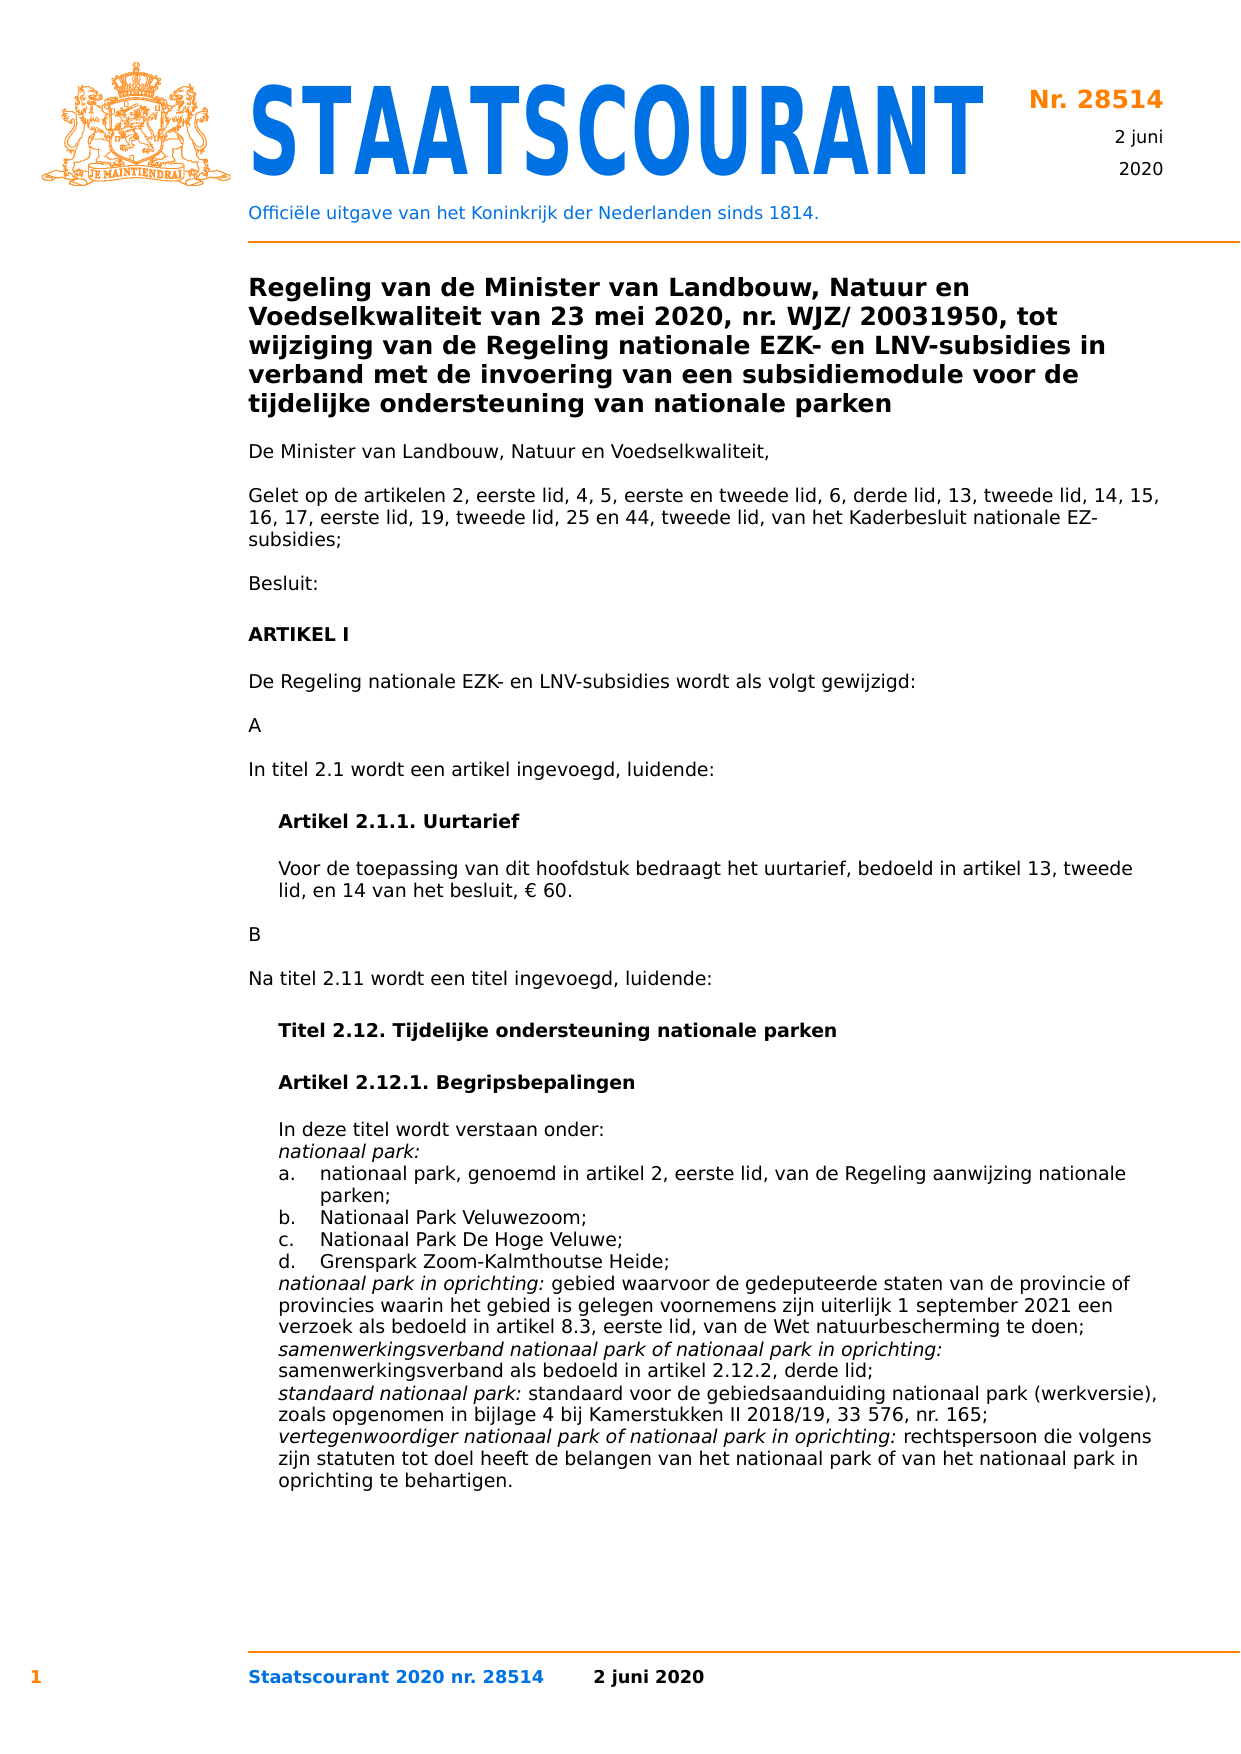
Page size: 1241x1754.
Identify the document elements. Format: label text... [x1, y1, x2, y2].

text nationaal park: [278, 1141, 1163, 1163]
table_header [25, 62, 248, 241]
text De Minister van Landbouw, Natuur en Voedselkwaliteit, [248, 441, 1163, 463]
text nationaal park in oprichting: gebied waarvoor de gedeputeerde staten van de provincie of provincies waarin het gebied is gelegen voornemens zijn uiterlijk 1 september 2021 een verzoek als bedoeld in artikel 8.3, eerste lid, van de Wet natuurbescherming te doen; [278, 1272, 1163, 1338]
table_cell Officiële uitgave van het Koninkrijk der Nederlanden sinds 1814. [248, 203, 1240, 241]
table_cell 2 juni [998, 121, 1240, 153]
table_header Nr. 28514 [998, 62, 1240, 121]
table_cell 2020 [998, 153, 1240, 203]
text c. Nationaal Park De Hoge Veluwe; [278, 1228, 1163, 1251]
text De Regeling nationale EZK- en LNV-subsidies wordt als volgt gewijzigd: [248, 671, 1163, 693]
text In deze titel wordt verstaan onder: [278, 1119, 1163, 1141]
text b. Nationaal Park Veluwezoom; [278, 1207, 1163, 1228]
table_header STAATSCOURANT [248, 62, 998, 203]
text standaard nationaal park: standaard voor de gebiedsaanduiding nationaal park (werkversie), zoals opgenomen in bijlage 4 bij Kamerstukken II 2018/19, 33 576, nr. 165; [278, 1382, 1163, 1426]
text B [248, 924, 1163, 946]
text In titel 2.1 wordt een artikel ingevoegd, luidende: [248, 759, 1163, 781]
subtitle Artikel 2.1.1. Uurtarief [278, 811, 1163, 833]
picture [41, 62, 231, 186]
subtitle Regeling van de Minister van Landbouw, Natuur en Voedselkwaliteit van 23 mei 2020, nr. WJZ/ 20031950, tot wijziging van de Regeling nationale EZK- en LNV-subsidies in verband met de invoering van een subsidiemodule voor de tijdelijke ondersteuning van nationale parken [248, 273, 1163, 419]
text samenwerkingsverband nationaal park of nationaal park in oprichting: samenwerkingsverband als bedoeld in artikel 2.12.2, derde lid; [278, 1338, 1163, 1382]
subtitle Titel 2.12. Tijdelijke ondersteuning nationale parken [278, 1020, 1163, 1042]
text Voor de toepassing van dit hoofdstuk bedraagt het uurtarief, bedoeld in artikel 13, tweede lid, en 14 van het besluit, € 60. [278, 858, 1163, 902]
text Gelet op de artikelen 2, eerste lid, 4, 5, eerste en tweede lid, 6, derde lid, 13, tweede lid, 14, 15, 16, 17, eerste lid, 19, tweede lid, 25 en 44, tweede lid, van het Kaderbesluit nationale EZ-subsidies; [248, 484, 1163, 551]
subtitle Artikel 2.12.1. Begripsbepalingen [278, 1072, 1163, 1094]
text a. nationaal park, genoemd in artikel 2, eerste lid, van de Regeling aanwijzing nationale parken; [278, 1163, 1163, 1207]
text d. Grenspark Zoom-Kalmthoutse Heide; [278, 1251, 1163, 1272]
text Besluit: [248, 572, 1163, 594]
text Na titel 2.11 wordt een titel ingevoegd, luidende: [248, 968, 1163, 990]
subtitle ARTIKEL I [248, 624, 1163, 646]
text vertegenwoordiger nationaal park of nationaal park in oprichting: rechtspersoon die volgens zijn statuten tot doel heeft de belangen van het nationaal park of van het nationaal park in oprichting te behartigen. [278, 1426, 1163, 1492]
text A [248, 715, 1163, 737]
